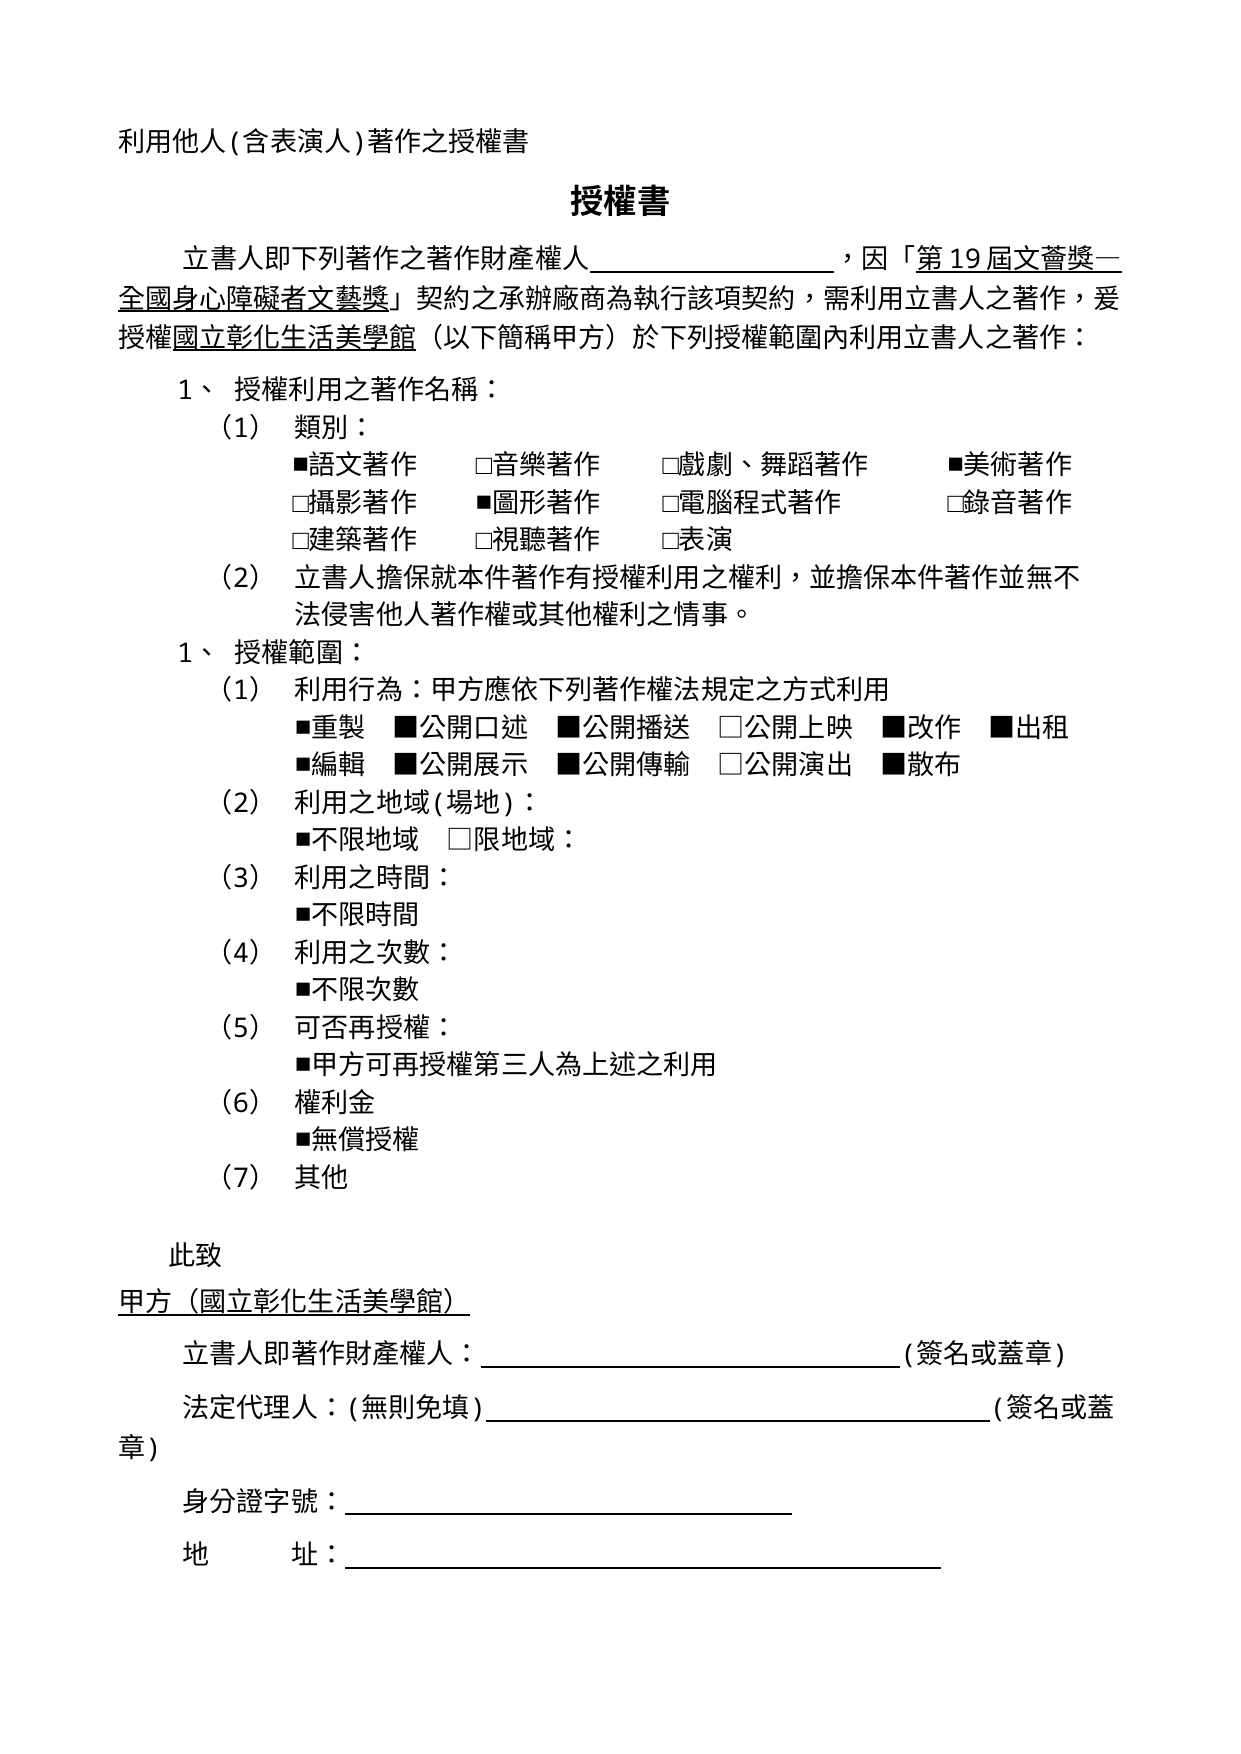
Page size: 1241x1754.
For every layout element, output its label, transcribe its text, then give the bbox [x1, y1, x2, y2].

text 地 址： [118, 1533, 1122, 1573]
table_header □戲劇、舞蹈著作 [651, 445, 936, 482]
table_cell ■圖形著作 [464, 482, 651, 520]
text 授權書 [118, 174, 1122, 223]
table_header ■語文著作 [281, 445, 464, 482]
table_cell □表演 [651, 520, 936, 557]
text ■不限時間 [295, 895, 1100, 932]
text 身分證字號： [118, 1479, 1122, 1519]
list 利用行為：甲方應依下列著作權法規定之方式利用 [206, 670, 1100, 707]
table_cell □電腦程式著作 [651, 482, 936, 520]
table_cell [936, 520, 1122, 557]
list 立書人擔保就本件著作有授權利用之權利，並擔保本件著作並無不法侵害他人著作權或其他權利之情事。 [206, 557, 1100, 632]
text ■不限次數 [295, 970, 1100, 1007]
list 可否再授權： [206, 1007, 1100, 1045]
list 授權利用之著作名稱： [177, 370, 1100, 407]
text 法定代理人：(無則免填) (簽名或蓋章) [118, 1386, 1122, 1465]
text 立書人即下列著作之著作財產權人 ，因「第19屆文薈獎—全國身心障礙者文藝獎」契約之承辦廠商為執行該項契約，需利用立書人之著作，爰授權國立彰化生活美學館（以下簡稱甲方）於下列授權範圍內利用立書人之著作： [118, 237, 1122, 355]
text ■無償授權 [295, 1120, 1100, 1157]
text ■不限地域 □限地域： [295, 820, 1100, 857]
text 立書人即著作財產權人： (簽名或蓋章) [118, 1332, 1122, 1372]
list 類別： [206, 407, 1100, 445]
text ■甲方可再授權第三人為上述之利用 [295, 1045, 1100, 1082]
table_cell □錄音著作 [936, 482, 1122, 520]
list 其他 [206, 1157, 1100, 1195]
list 授權範圍： [177, 632, 1100, 670]
text 利用他人(含表演人)著作之授權書 [118, 118, 1122, 160]
text 甲方（國立彰化生活美學館） [118, 1286, 1122, 1318]
list 利用之次數： [206, 932, 1100, 970]
text ■編輯 ■公開展示 ■公開傳輸 □公開演出 ■散布 [295, 745, 1100, 782]
list 利用之地域(場地)： [206, 782, 1100, 820]
table_header ■美術著作 [936, 445, 1122, 482]
table_cell □攝影著作 [281, 482, 464, 520]
table_cell □建築著作 [281, 520, 464, 557]
list 權利金 [206, 1082, 1100, 1120]
table_header □音樂著作 [464, 445, 651, 482]
text 此致 [168, 1241, 1122, 1272]
list 利用之時間： [206, 857, 1100, 895]
table_cell □視聽著作 [464, 520, 651, 557]
text ■重製 ■公開口述 ■公開播送 □公開上映 ■改作 ■出租 [295, 707, 1100, 745]
